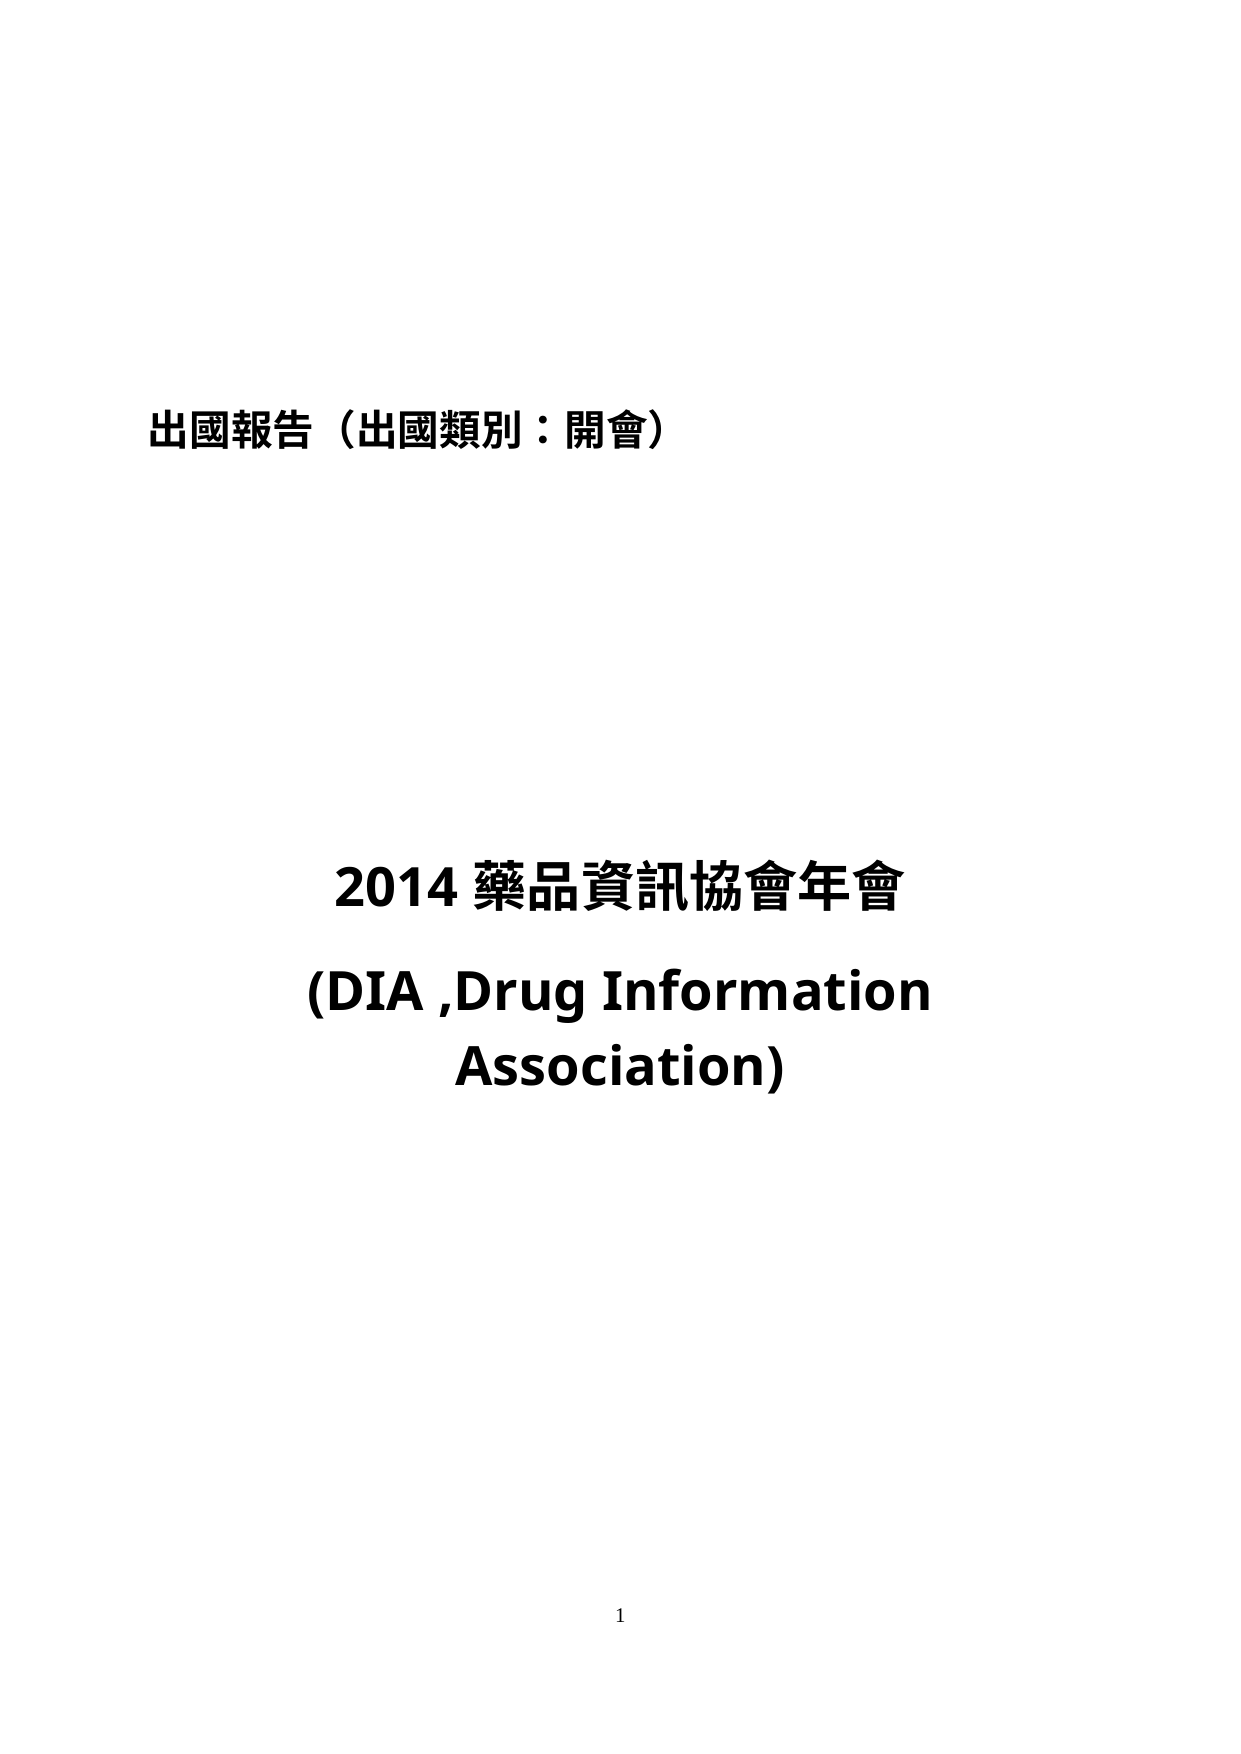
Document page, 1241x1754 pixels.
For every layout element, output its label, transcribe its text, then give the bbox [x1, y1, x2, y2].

text 出國報告（出國類別：開會） [148, 389, 1092, 464]
text 2014 藥品資訊協會年會 [148, 827, 1092, 939]
text (DIA ,Drug Information Association) [148, 952, 1092, 1102]
